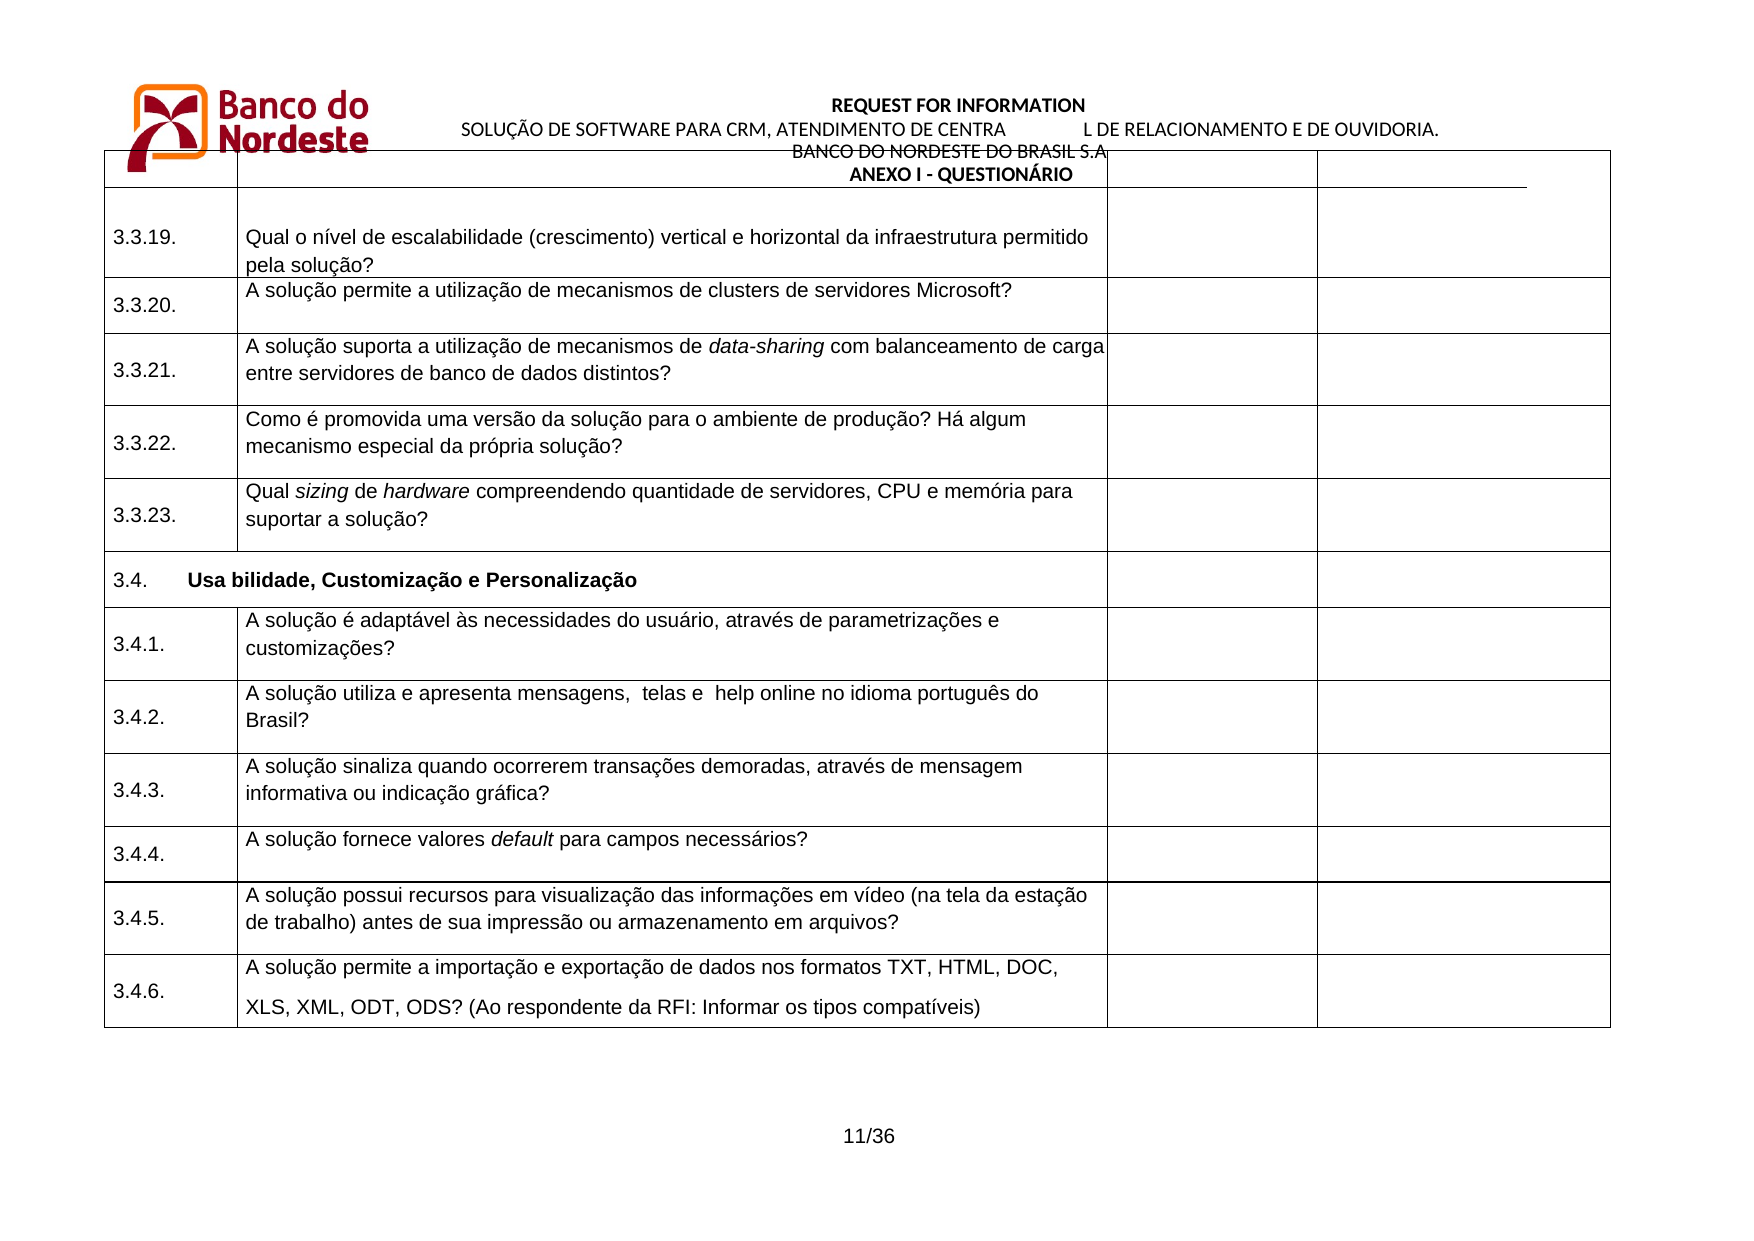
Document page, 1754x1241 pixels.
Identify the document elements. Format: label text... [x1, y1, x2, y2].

picture [117, 73, 375, 150]
table_cell Usa bilidade, Customização e Personalização [187, 552, 1107, 607]
table_cell A solução permite a importação e exportação de dados nos formatos TXT, HTML, DOC, XLS, XML, ODT, ODS? (Ao respondente da RFI: Informar os tipos compatíveis) [238, 955, 1107, 1027]
table_cell [187, 608, 237, 679]
table_cell [187, 883, 237, 954]
table_cell [187, 681, 237, 753]
table_cell [1318, 278, 1610, 332]
table_cell [1108, 955, 1317, 1027]
table_cell [1108, 151, 1317, 277]
table_cell [1108, 334, 1317, 405]
table_cell A solução possui recursos para visualização das informações em vídeo (na tela da estação de trabalho) antes de sua impressão ou armazenamento em arquivos? [238, 883, 1107, 954]
table_cell A solução é adaptável às necessidades do usuário, através de parametrizações e customizações? [238, 608, 1107, 679]
table_cell [1318, 883, 1610, 954]
table_cell [1318, 754, 1610, 826]
table_cell [1318, 151, 1610, 277]
table_cell Qual sizing de hardware compreendendo quantidade de servidores, CPU e memória para suportar a solução? [238, 479, 1107, 551]
table_cell [187, 754, 237, 826]
table_cell [1318, 552, 1610, 607]
table_cell 3.4.3. [105, 754, 187, 826]
table_cell 3.3.23. [105, 479, 237, 551]
table_cell [1108, 406, 1317, 478]
table_cell [1318, 827, 1610, 881]
table_cell [187, 955, 237, 1027]
table_cell A solução utiliza e apresenta mensagens, telas e help online no idioma português do Brasil? [238, 681, 1107, 753]
table_cell 3.4.6. [105, 955, 187, 1027]
table_cell 3.3.19. [105, 151, 237, 277]
table_cell [1108, 479, 1317, 551]
table_cell 3.4.2. [105, 681, 187, 753]
table_cell [1318, 479, 1610, 551]
table_cell 3.3.20. [105, 278, 237, 332]
table_cell [1108, 883, 1317, 954]
table_cell [1108, 278, 1317, 332]
table_cell [1108, 827, 1317, 881]
table_cell Qual o nível de escalabilidade (crescimento) vertical e horizontal da infraestrutura permitido pela solução? [238, 151, 1107, 277]
table_cell A solução fornece valores default para campos necessários? [238, 827, 1107, 881]
table_cell A solução sinaliza quando ocorrerem transações demoradas, através de mensagem informativa ou indicação gráfica? [238, 754, 1107, 826]
table_cell [1318, 334, 1610, 405]
table_cell 3.4. [105, 552, 187, 607]
table_cell [1108, 608, 1317, 679]
table_cell 3.3.22. [105, 406, 237, 478]
table_cell [187, 827, 237, 881]
table_cell [1318, 406, 1610, 478]
table_cell [1318, 608, 1610, 679]
table_cell [1318, 681, 1610, 753]
table_cell 3.4.5. [105, 883, 187, 954]
table_cell 3.3.21. [105, 334, 237, 405]
table_cell [1318, 955, 1610, 1027]
table_cell A solução suporta a utilização de mecanismos de data-sharing com balanceamento de carga entre servidores de banco de dados distintos? [238, 334, 1107, 405]
table_cell [1108, 552, 1317, 607]
table_cell Como é promovida uma versão da solução para o ambiente de produção? Há algum mecanismo especial da própria solução? [238, 406, 1107, 478]
table_cell A solução permite a utilização de mecanismos de clusters de servidores Microsoft? [238, 278, 1107, 332]
table_cell 3.4.1. [105, 608, 187, 679]
table_cell [1108, 681, 1317, 753]
table_cell [1108, 754, 1317, 826]
table_cell 3.4.4. [105, 827, 187, 881]
